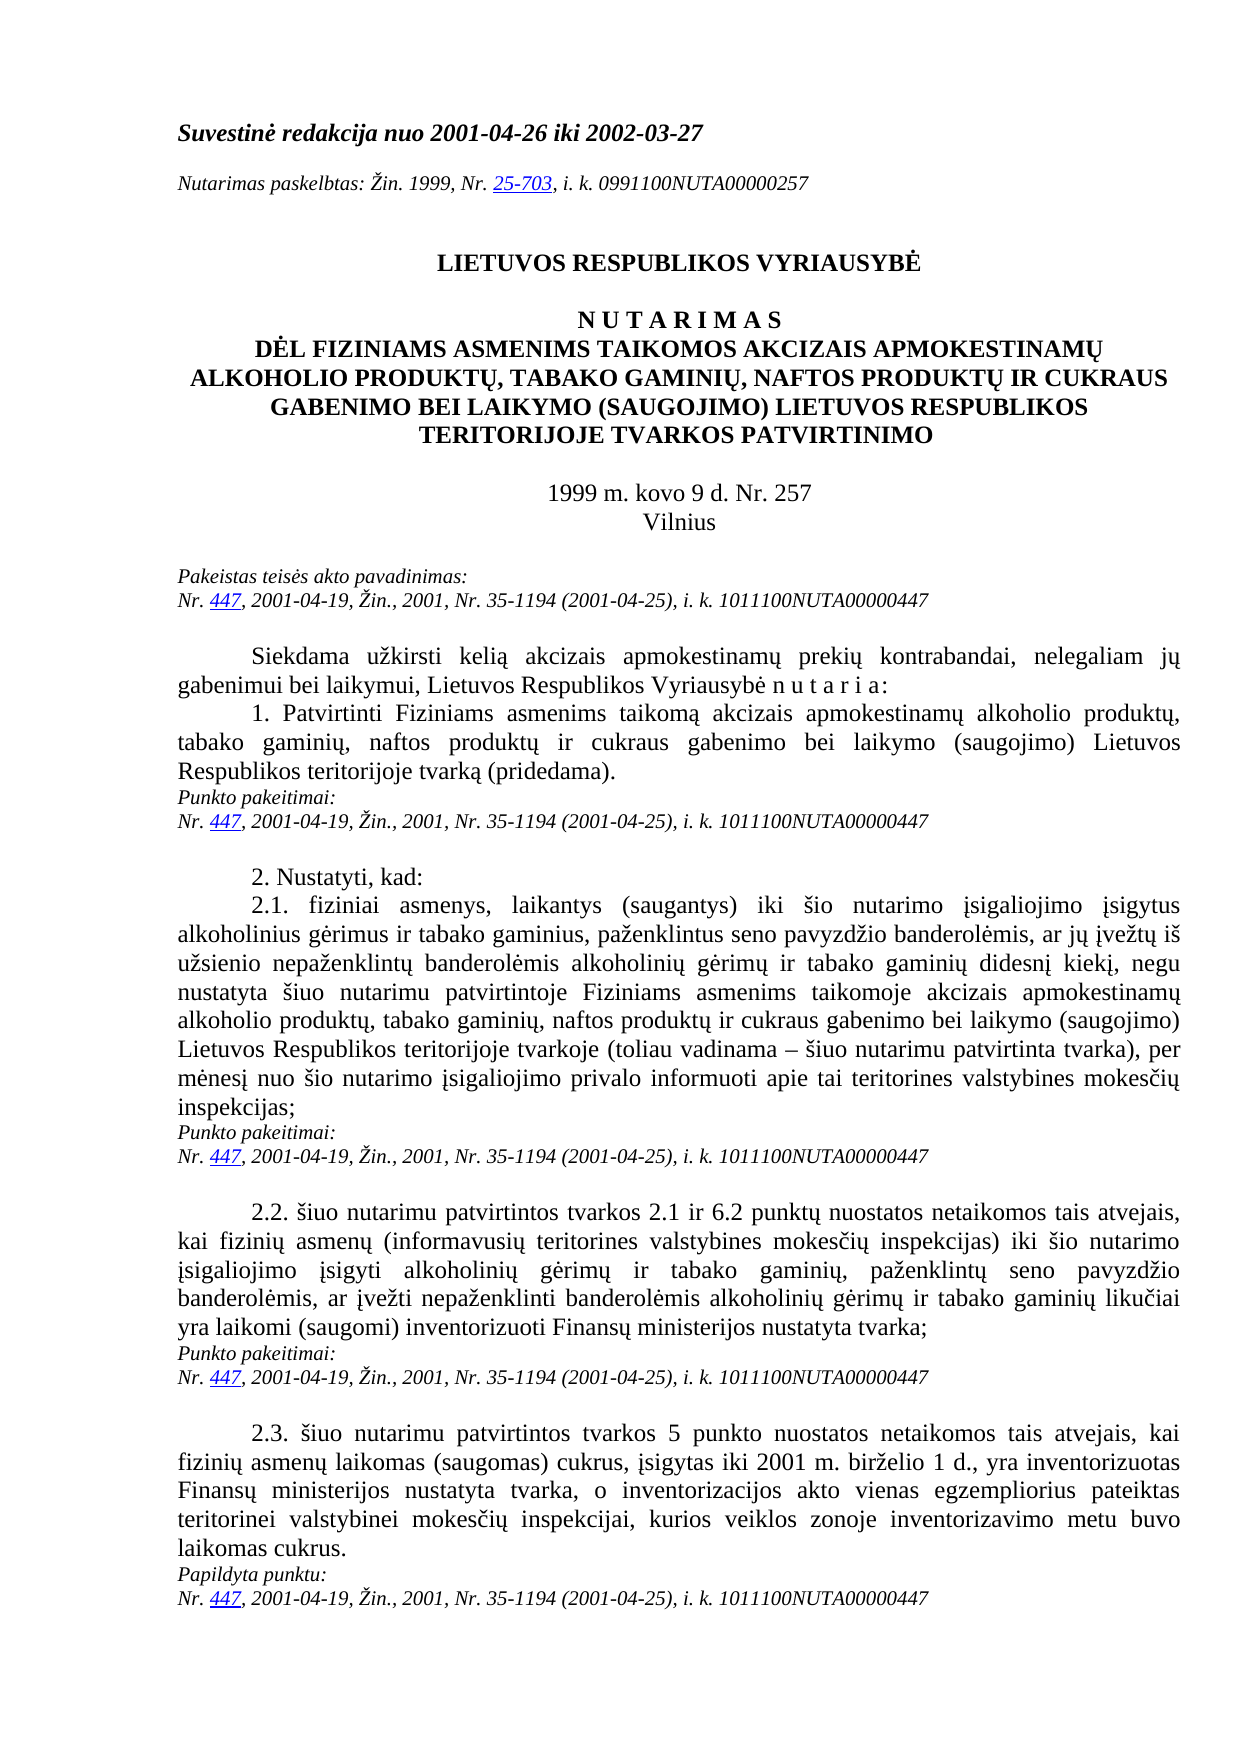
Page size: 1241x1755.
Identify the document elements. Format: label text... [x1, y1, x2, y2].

text Suvestinė redakcija nuo 2001-04-26 iki 2002-03-27 [177, 118, 1181, 147]
text Nutarimas paskelbtas: Žin. 1999, Nr. 25-703, i. k. 0991100NUTA00000257 [177, 171, 1181, 195]
text LIETUVOS RESPUBLIKOS VYRIAUSYBĖ [177, 248, 1181, 277]
text 2.3. šiuo nutarimu patvirtintos tvarkos 5 punkto nuostatos netaikomos tais atvejais, kai fizinių asmenų laikomas (saugomas) cukrus, įsigytas iki 2001 m. birželio 1 d., yra inventorizuotas Finansų ministerijos nustatyta tvarka, o inventorizacijos akto vienas egzempliorius pateiktas teritorinei valstybinei mokesčių inspekcijai, kurios veiklos zonoje inventorizavimo metu buvo laikomas cukrus. [177, 1418, 1181, 1562]
text 1. Patvirtinti Fiziniams asmenims taikomą akcizais apmokestinamų alkoholio produktų, tabako gaminių, naftos produktų ir cukraus gabenimo bei laikymo (saugojimo) Lietuvos Respublikos teritorijoje tvarką (pridedama). [177, 698, 1181, 785]
text Nr. 447, 2001-04-19, Žin., 2001, Nr. 35-1194 (2001-04-25), i. k. 1011100NUTA00000447 [177, 809, 1181, 833]
text Punkto pakeitimai: [177, 785, 1181, 809]
text N U T A R I M A S [177, 305, 1181, 334]
text Nr. 447, 2001-04-19, Žin., 2001, Nr. 35-1194 (2001-04-25), i. k. 1011100NUTA00000447 [177, 588, 1181, 612]
text 2. Nustatyti, kad: [177, 862, 1181, 890]
text Punkto pakeitimai: [177, 1341, 1181, 1365]
text 2.2. šiuo nutarimu patvirtintos tvarkos 2.1 ir 6.2 punktų nuostatos netaikomos tais atvejais, kai fizinių asmenų (informavusių teritorines valstybines mokesčių inspekcijas) iki šio nutarimo įsigaliojimo įsigyti alkoholinių gėrimų ir tabako gaminių, paženklintų seno pavyzdžio banderolėmis, ar įvežti nepaženklinti banderolėmis alkoholinių gėrimų ir tabako gaminių likučiai yra laikomi (saugomi) inventorizuoti Finansų ministerijos nustatyta tvarka; [177, 1197, 1181, 1341]
text Siekdama užkirsti kelią akcizais apmokestinamų prekių kontrabandai, nelegaliam jų gabenimui bei laikymui, Lietuvos Respublikos Vyriausybė nutaria: [177, 641, 1181, 698]
text Papildyta punktu: [177, 1562, 1181, 1586]
text 1999 m. kovo 9 d. Nr. 257 [177, 478, 1181, 507]
text Punkto pakeitimai: [177, 1120, 1181, 1144]
text Nr. 447, 2001-04-19, Žin., 2001, Nr. 35-1194 (2001-04-25), i. k. 1011100NUTA00000447 [177, 1586, 1181, 1610]
text 2.1. fiziniai asmenys, laikantys (saugantys) iki šio nutarimo įsigaliojimo įsigytus alkoholinius gėrimus ir tabako gaminius, paženklintus seno pavyzdžio banderolėmis, ar jų įvežtų iš užsienio nepaženklintų banderolėmis alkoholinių gėrimų ir tabako gaminių didesnį kiekį, negu nustatyta šiuo nutarimu patvirtintoje Fiziniams asmenims taikomoje akcizais apmokestinamų alkoholio produktų, tabako gaminių, naftos produktų ir cukraus gabenimo bei laikymo (saugojimo) Lietuvos Respublikos teritorijoje tvarkoje (toliau vadinama – šiuo nutarimu patvirtinta tvarka), per mėnesį nuo šio nutarimo įsigaliojimo privalo informuoti apie tai teritorines valstybines mokesčių inspekcijas; [177, 890, 1181, 1120]
text Pakeistas teisės akto pavadinimas: [177, 564, 1181, 588]
text Vilnius [177, 507, 1181, 535]
text Nr. 447, 2001-04-19, Žin., 2001, Nr. 35-1194 (2001-04-25), i. k. 1011100NUTA00000447 [177, 1365, 1181, 1389]
text DĖL FIZINIAMS ASMENIMS TAIKOMOS AKCIZAIS APMOKESTINAMŲ ALKOHOLIO PRODUKTŲ, TABAKO GAMINIŲ, NAFTOS PRODUKTŲ IR CUKRAUS GABENIMO BEI LAIKYMO (SAUGOJIMO) LIETUVOS RESPUBLIKOS TERITORIJOJE TVARKOS PATVIRTINIMO [177, 334, 1181, 449]
text Nr. 447, 2001-04-19, Žin., 2001, Nr. 35-1194 (2001-04-25), i. k. 1011100NUTA00000447 [177, 1144, 1181, 1168]
